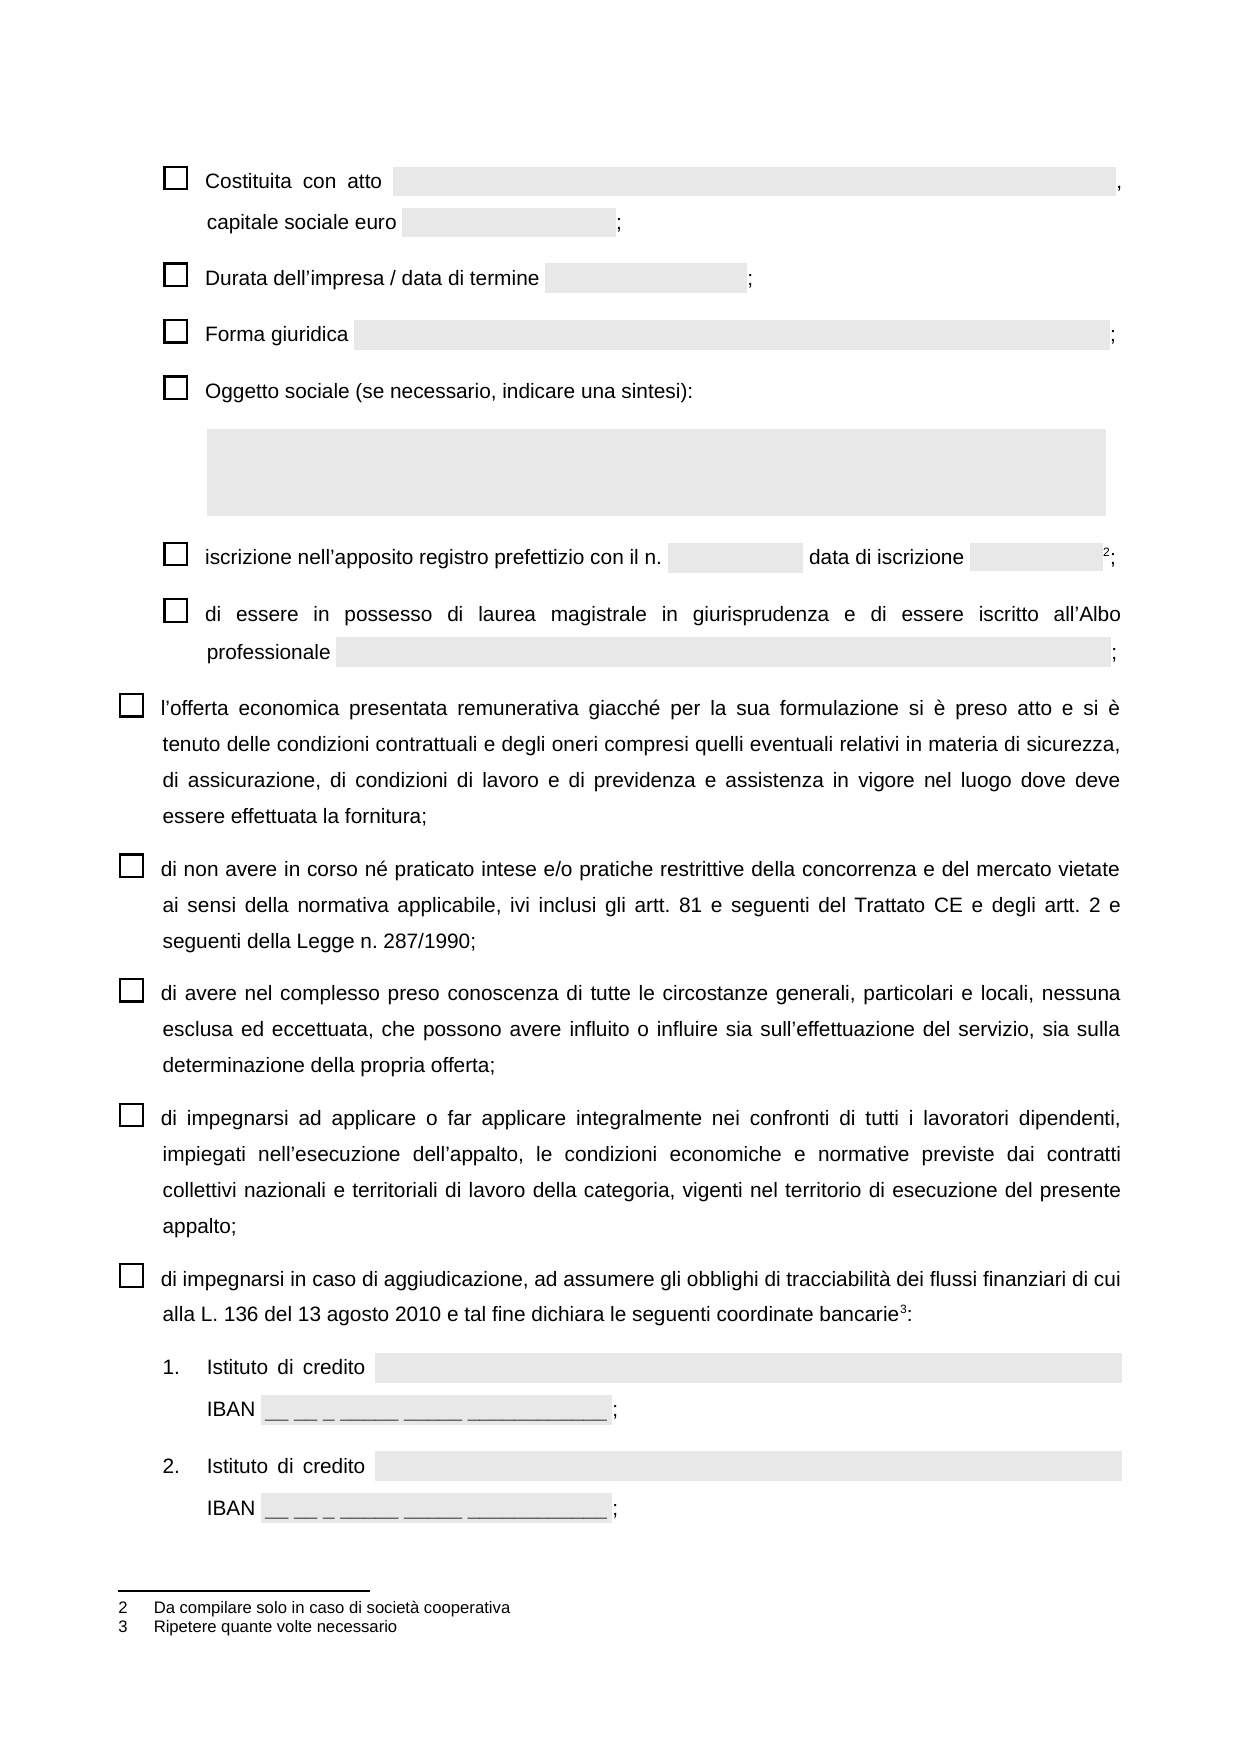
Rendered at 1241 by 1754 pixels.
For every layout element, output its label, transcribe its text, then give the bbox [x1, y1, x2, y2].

list ; [1110, 320, 1122, 350]
list di avere nel complesso preso conoscenza di tutte le circostanze generali, particolari e locali, nessuna esclusa ed eccettuata, che possono avere influito o influire sia sull’effettuazione del servizio, sia sulla determinazione della propria offerta; [118, 979, 1122, 1077]
list di impegnarsi in caso di aggiudicazione, ad assumere gli obblighi di tracciabilità dei flussi finanziari di cui alla L. 136 del 13 agosto 2010 e tal fine dichiara le seguenti coordinate bancarie: [118, 1264, 1122, 1326]
list Ripetere quante volte necessario [118, 1617, 1122, 1636]
list iscrizione nell’apposito registro prefettizio con il n. [162, 543, 668, 573]
list di non avere in corso né praticato intese e/o pratiche restrittive della concorrenza e del mercato vietate ai sensi della normativa applicabile, ivi inclusi gli artt. 81 e seguenti del Trattato CE e degli artt. 2 e seguenti della Legge n. 287/1990; [118, 854, 1122, 952]
list Durata dell’impresa / data di termine [162, 263, 545, 293]
list Costituita con atto , capitale sociale euro ; [162, 167, 1122, 237]
list Oggetto sociale (se necessario, indicare una sintesi): [162, 377, 1122, 403]
list l’offerta economica presentata remunerativa giacché per la sua formulazione si è preso atto e si è tenuto delle condizioni contrattuali e degli oneri compresi quelli eventuali relativi in materia di sicurezza, di assicurazione, di condizioni di lavoro e di previdenza e assistenza in vigore nel luogo dove deve essere effettuata la fornitura; [118, 694, 1122, 828]
list di impegnarsi ad applicare o far applicare integralmente nei confronti di tutti i lavoratori dipendenti, impiegati nell’esecuzione dell’appalto, le condizioni economiche e normative previste dai contratti collettivi nazionali e territoriali di lavoro della categoria, vigenti nel territorio di esecuzione del presente appalto; [118, 1104, 1122, 1238]
list Istituto di credito IBAN ; [162, 1353, 1122, 1425]
list Forma giuridica [162, 320, 354, 350]
list Da compilare solo in caso di società cooperativa [118, 1597, 1122, 1617]
list data di iscrizione ; [803, 543, 1122, 573]
list di essere in possesso di laurea magistrale in giurisprudenza e di essere iscritto all’Albo professionale ; [162, 599, 1122, 667]
list Istituto di credito IBAN ; [162, 1451, 1122, 1523]
list ; [747, 263, 1122, 293]
